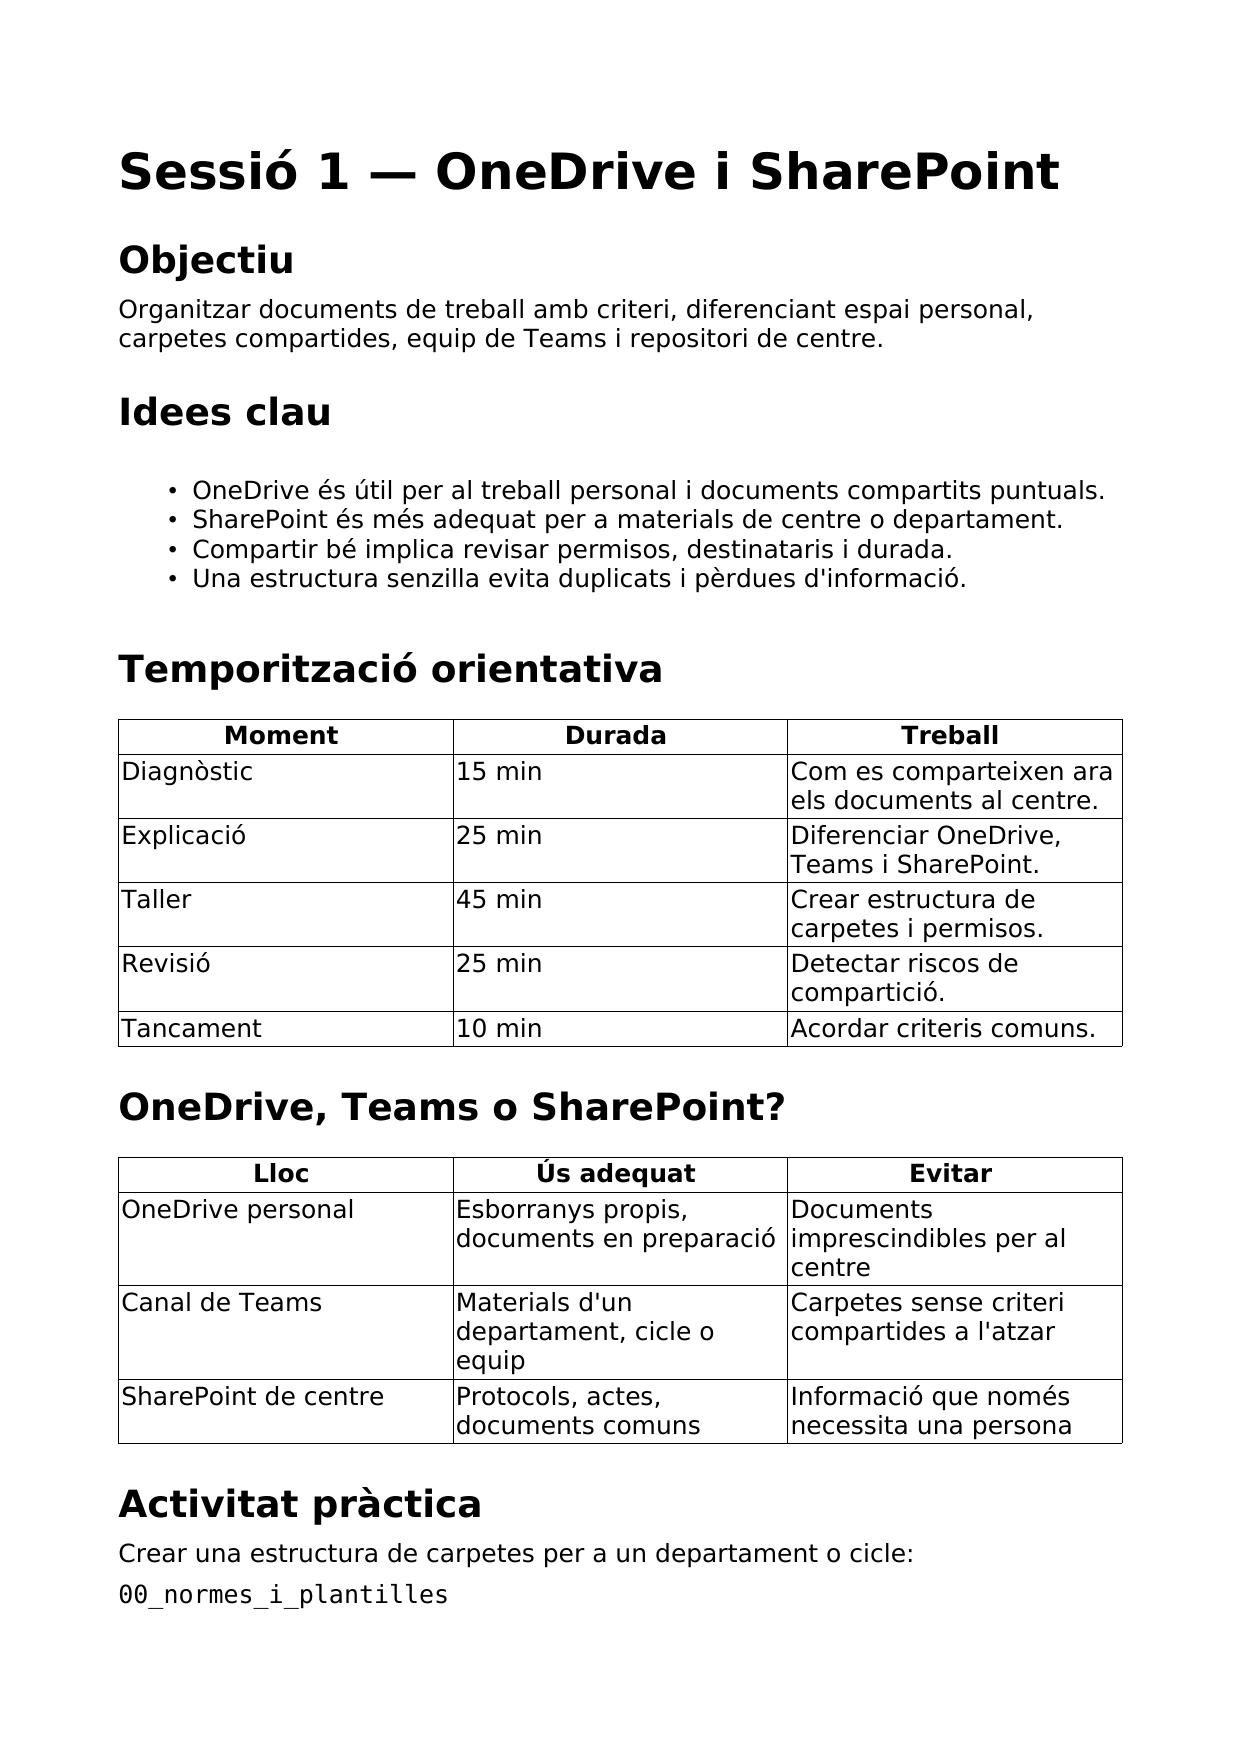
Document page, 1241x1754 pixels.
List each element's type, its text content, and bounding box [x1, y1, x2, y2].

list OneDrive és útil per al treball personal i documents compartits puntuals. [177, 476, 1122, 506]
subtitle OneDrive, Teams o SharePoint? [118, 1086, 1122, 1129]
table_cell Acordar criteris comuns. [788, 1012, 1122, 1046]
table_cell Protocols, actes, documents comuns [454, 1380, 787, 1443]
list SharePoint és més adequat per a materials de centre o departament. [177, 506, 1122, 535]
table_header Ús adequat [454, 1158, 787, 1192]
table_header Treball [788, 720, 1122, 754]
text Crear una estructura de carpetes per a un departament o cicle: [118, 1539, 1122, 1568]
subtitle Sessió 1 — OneDrive i SharePoint [118, 143, 1122, 201]
table_cell 45 min [454, 883, 787, 946]
subtitle Temporització orientativa [118, 648, 1122, 691]
list Una estructura senzilla evita duplicats i pèrdues d'informació. [177, 564, 1122, 593]
table_cell 25 min [454, 819, 787, 882]
table_cell Informació que només necessita una persona [788, 1380, 1122, 1443]
table_cell Documents imprescindibles per al centre [788, 1193, 1122, 1285]
table_cell Esborranys propis, documents en preparació [454, 1193, 787, 1285]
table_cell 25 min [454, 947, 787, 1011]
table_cell Diagnòstic [119, 755, 453, 818]
table_cell Materials d'un departament, cicle o equip [454, 1286, 787, 1379]
table_cell Crear estructura de carpetes i permisos. [788, 883, 1122, 946]
table_header Evitar [788, 1158, 1122, 1192]
table_cell Explicació [119, 819, 453, 882]
text 00_normes_i_plantilles [118, 1581, 1122, 1610]
table_header Moment [119, 720, 453, 754]
subtitle Idees clau [118, 391, 1122, 434]
text Organitzar documents de treball amb criteri, diferenciant espai personal, carpetes compartides, equip de Teams i repositori de centre. [118, 295, 1122, 353]
table_cell Detectar riscos de compartició. [788, 947, 1122, 1011]
table_cell 10 min [454, 1012, 787, 1046]
table_cell 15 min [454, 755, 787, 818]
subtitle Objectiu [118, 239, 1122, 282]
table_cell Taller [119, 883, 453, 946]
table_cell Revisió [119, 947, 453, 1011]
table_cell Com es comparteixen ara els documents al centre. [788, 755, 1122, 818]
table_header Lloc [119, 1158, 453, 1192]
table_cell Diferenciar OneDrive, Teams i SharePoint. [788, 819, 1122, 882]
table_cell Canal de Teams [119, 1286, 453, 1379]
subtitle Activitat pràctica [118, 1483, 1122, 1526]
table_cell Tancament [119, 1012, 453, 1046]
table_cell SharePoint de centre [119, 1380, 453, 1443]
table_cell OneDrive personal [119, 1193, 453, 1285]
table_header Durada [454, 720, 787, 754]
table_cell Carpetes sense criteri compartides a l'atzar [788, 1286, 1122, 1379]
list Compartir bé implica revisar permisos, destinataris i durada. [177, 535, 1122, 564]
